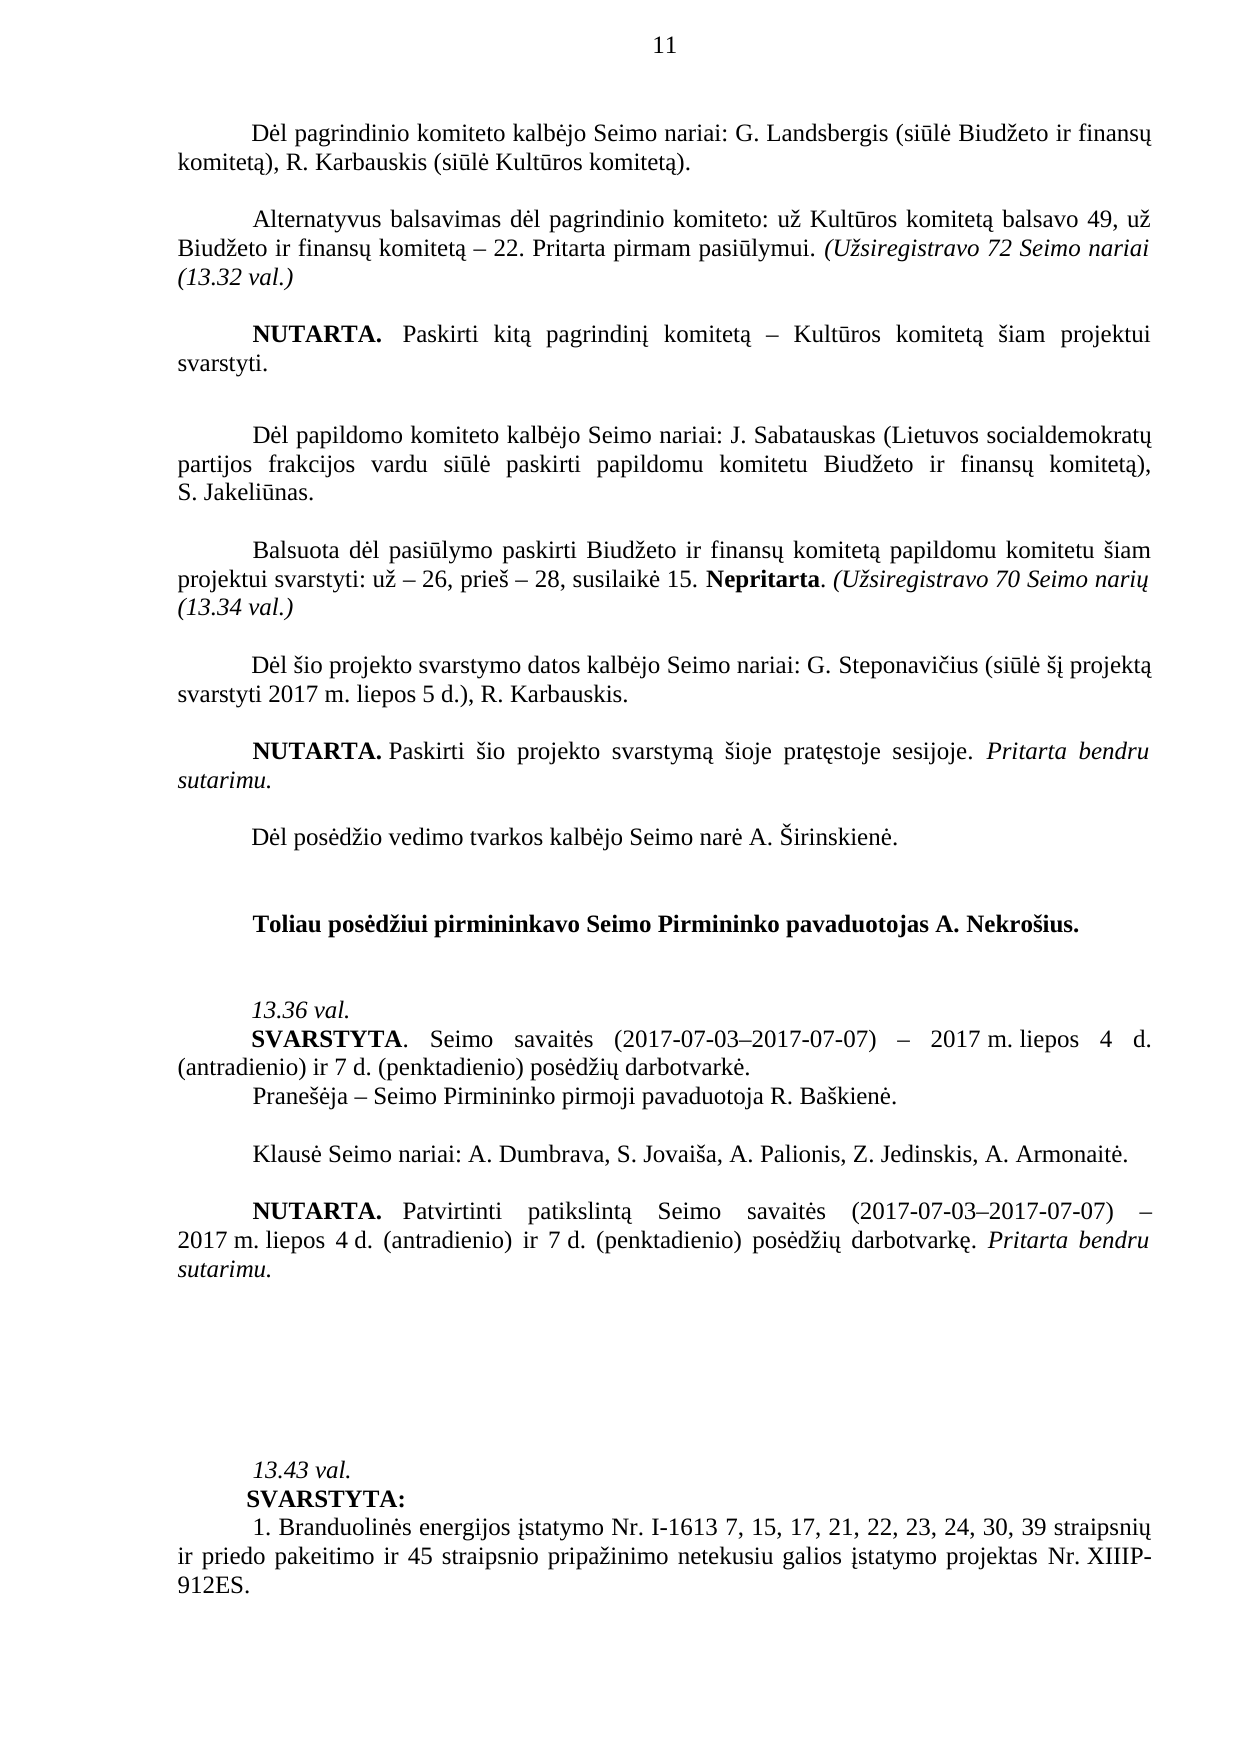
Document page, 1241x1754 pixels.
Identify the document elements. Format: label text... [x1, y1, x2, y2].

text Pranešėja – Seimo Pirmininko pirmoji pavaduotoja R. Baškienė. [177, 1081, 1152, 1110]
text Toliau posėdžiui pirmininkavo Seimo Pirmininko pavaduotojas A. Nekrošius. [177, 909, 1152, 937]
text NUTARTA. Paskirti šio projekto svarstymą šioje pratęstoje sesijoje. Pritarta bendru sutarimu. [177, 736, 1152, 794]
text NUTARTA. Patvirtinti patikslintą Seimo savaitės (2017-07-03–2017-07-07) – 2017 m. liepos 4 d. (antradienio) ir 7 d. (penktadienio) posėdžių darbotvarkę. Pritarta bendru sutarimu. [177, 1196, 1152, 1282]
text Dėl pagrindinio komiteto kalbėjo Seimo nariai: G. Landsbergis (siūlė Biudžeto ir finansų komitetą), R. Karbauskis (siūlė Kultūros komitetą). [177, 118, 1152, 176]
text 13.36 val. [177, 995, 1152, 1024]
text Dėl posėdžio vedimo tvarkos kalbėjo Seimo narė A. Širinskienė. [177, 822, 1152, 851]
text Balsuota dėl pasiūlymo paskirti Biudžeto ir finansų komitetą papildomu komitetu šiam projektui svarstyti: už – 26, prieš – 28, susilaikė 15. Nepritarta. (Užsiregistravo 70 Seimo narių (13.34 val.) [177, 535, 1152, 621]
text 13.43 val. [177, 1455, 1152, 1484]
text Dėl šio projekto svarstymo datos kalbėjo Seimo nariai: G. Steponavičius (siūlė šį projektą svarstyti 2017 m. liepos 5 d.), R. Karbauskis. [177, 650, 1152, 707]
text 1. Branduolinės energijos įstatymo Nr. I-1613 7, 15, 17, 21, 22, 23, 24, 30, 39 straipsnių ir priedo pakeitimo ir 45 straipsnio pripažinimo netekusiu galios įstatymo projektas Nr. XIIIP-912ES. [177, 1512, 1152, 1599]
text SVARSTYTA. Seimo savaitės (2017-07-03–2017-07-07) – 2017 m. liepos 4 d. (antradienio) ir 7 d. (penktadienio) posėdžių darbotvarkė. [177, 1024, 1152, 1081]
text SVARSTYTA: [177, 1484, 1152, 1512]
text Dėl papildomo komiteto kalbėjo Seimo nariai: J. Sabatauskas (Lietuvos socialdemokratų partijos frakcijos vardu siūlė paskirti papildomu komitetu Biudžeto ir finansų komitetą), S. Jakeliūnas. [177, 420, 1152, 506]
text Klausė Seimo nariai: A. Dumbrava, S. Jovaiša, A. Palionis, Z. Jedinskis, A. Armonaitė. [177, 1139, 1152, 1167]
text NUTARTA. Paskirti kitą pagrindinį komitetą – Kultūros komitetą šiam projektui svarstyti. [177, 319, 1152, 377]
text Alternatyvus balsavimas dėl pagrindinio komiteto: už Kultūros komitetą balsavo 49, už Biudžeto ir finansų komitetą – 22. Pritarta pirmam pasiūlymui. (Užsiregistravo 72 Seimo nariai (13.32 val.) [177, 204, 1152, 291]
